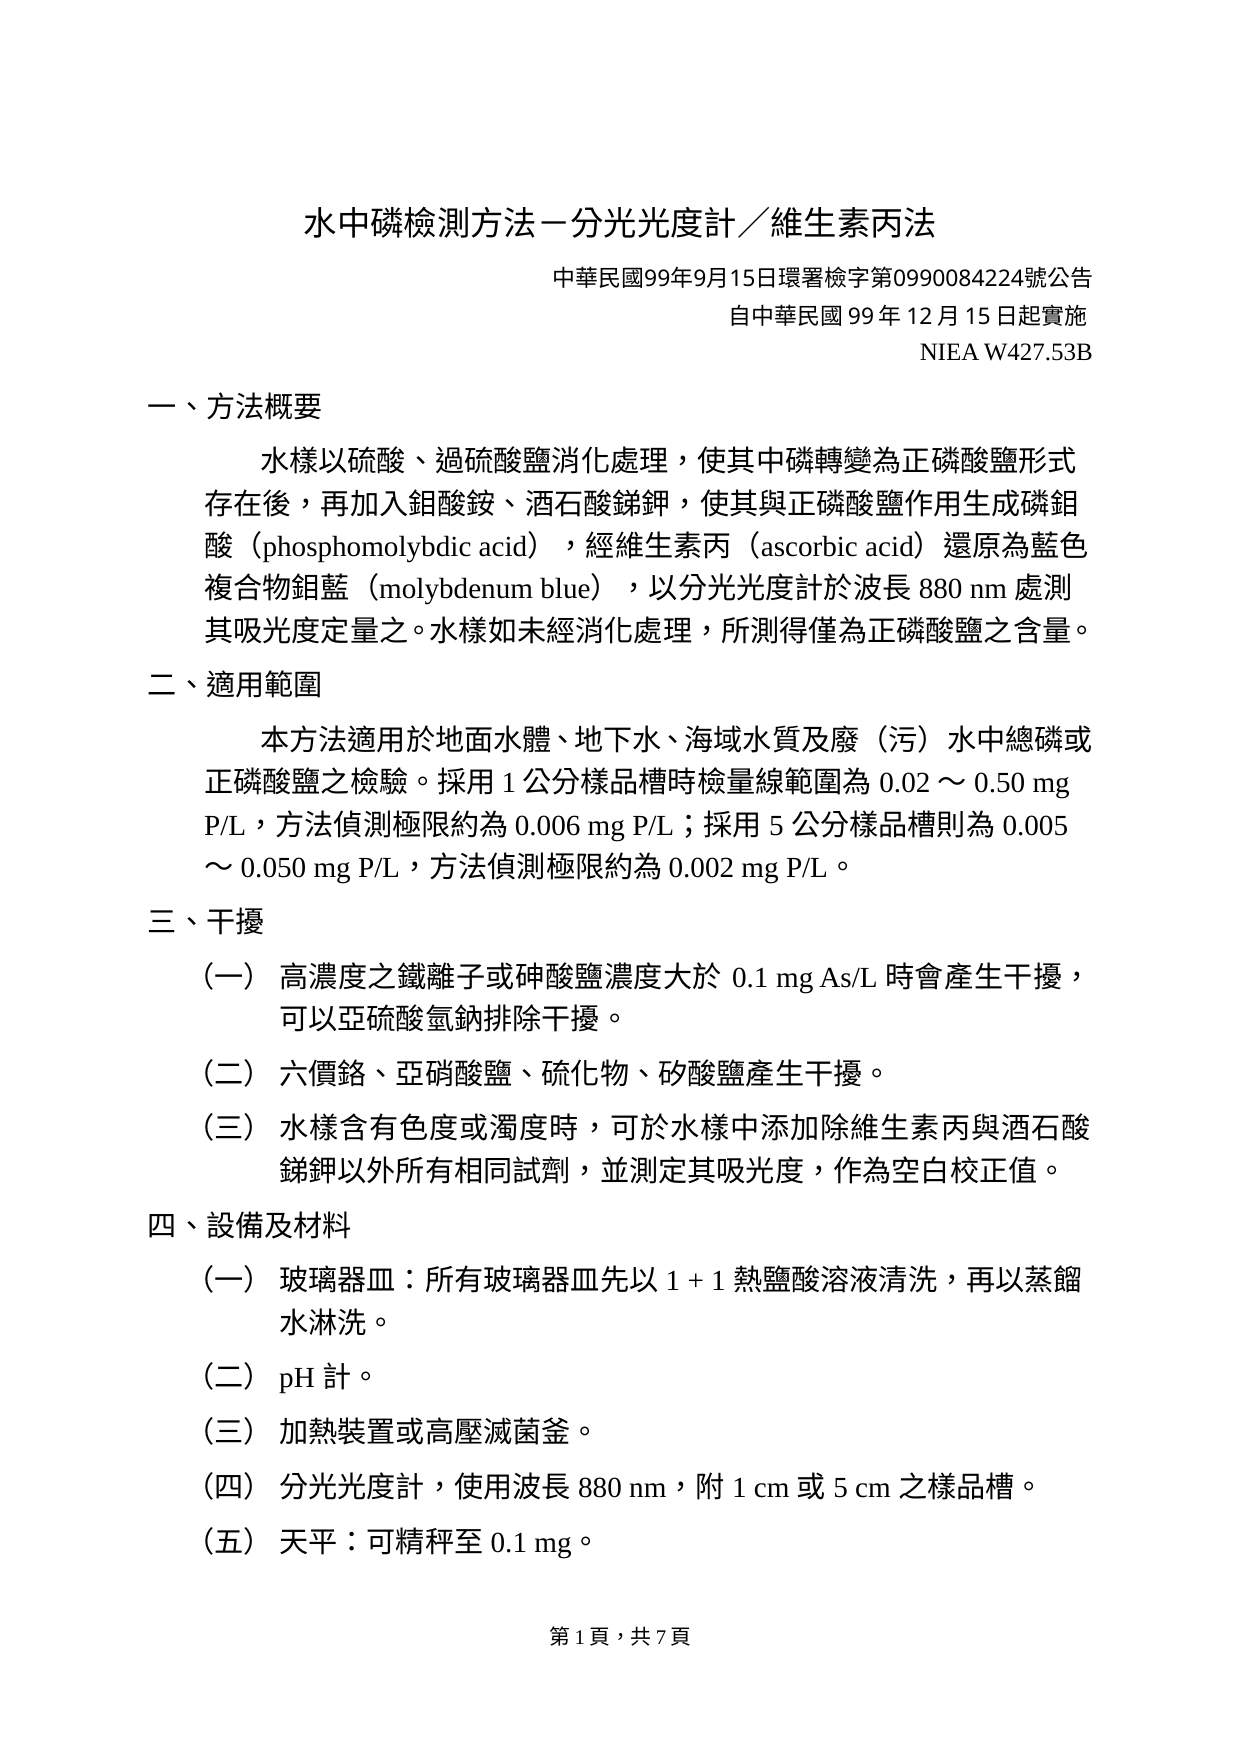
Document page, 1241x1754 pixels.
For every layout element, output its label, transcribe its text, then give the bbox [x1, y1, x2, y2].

list 加熱裝置或高壓滅菌釜。 [185, 1409, 1092, 1451]
text 中華民國99年9月15日環署檢字第0990084224號公告 [251, 258, 1092, 296]
text 二、適用範圍 [148, 662, 1092, 704]
list 分光光度計，使用波長 880 nm，附 1 cm 或 5 cm 之樣品槽。 [185, 1464, 1092, 1506]
list pH 計。 [185, 1354, 1092, 1396]
text 一、方法概要 [148, 383, 1092, 426]
list 六價鉻、亞硝酸鹽、硫化物、矽酸鹽產生干擾。 [185, 1050, 1092, 1093]
text NIEA W427.53B [148, 333, 1092, 371]
text 三、干擾 [148, 898, 1092, 941]
list 玻璃器皿：所有玻璃器皿先以 1 + 1 熱鹽酸溶液清洗，再以蒸餾水淋洗。 [185, 1257, 1092, 1342]
list 天平：可精秤至 0.1 mg。 [185, 1518, 1092, 1561]
text 水樣以硫酸、過硫酸鹽消化處理，使其中磷轉變為正磷酸鹽形式存在後，再加入鉬酸銨、酒石酸銻鉀，使其與正磷酸鹽作用生成磷鉬酸（phosphomolybdic acid），經維生素丙（ascorbic acid）還原為藍色複合物鉬藍（molybdenum blue），以分光光度計於波長 880 nm 處測其吸光度定量之。水樣如未經消化處理，所測得僅為正磷酸鹽之含量。 [204, 438, 1092, 649]
text 四、設備及材料 [148, 1202, 1092, 1244]
text 本方法適用於地面水體、地下水、海域水質及廢（污）水中總磷或正磷酸鹽之檢驗。採用1公分樣品槽時檢量線範圍為 0.02 ～ 0.50 mg P/L，方法偵測極限約為0.006 mg P/L；採用 5 公分樣品槽則為 0.005 ～ 0.050 mg P/L，方法偵測極限約為0.002 mg P/L。 [204, 717, 1092, 886]
text 自中華民國99年12月15日起實施 [148, 296, 1092, 333]
list 高濃度之鐵離子或砷酸鹽濃度大於 0.1 mg As/L 時會產生干擾，可以亞硫酸氫鈉排除干擾。 [185, 953, 1092, 1038]
text 水中磷檢測方法－分光光度計／維生素丙法 [148, 183, 1092, 258]
list 水樣含有色度或濁度時，可於水樣中添加除維生素丙與酒石酸銻鉀以外所有相同試劑，並測定其吸光度，作為空白校正值。 [185, 1105, 1092, 1190]
